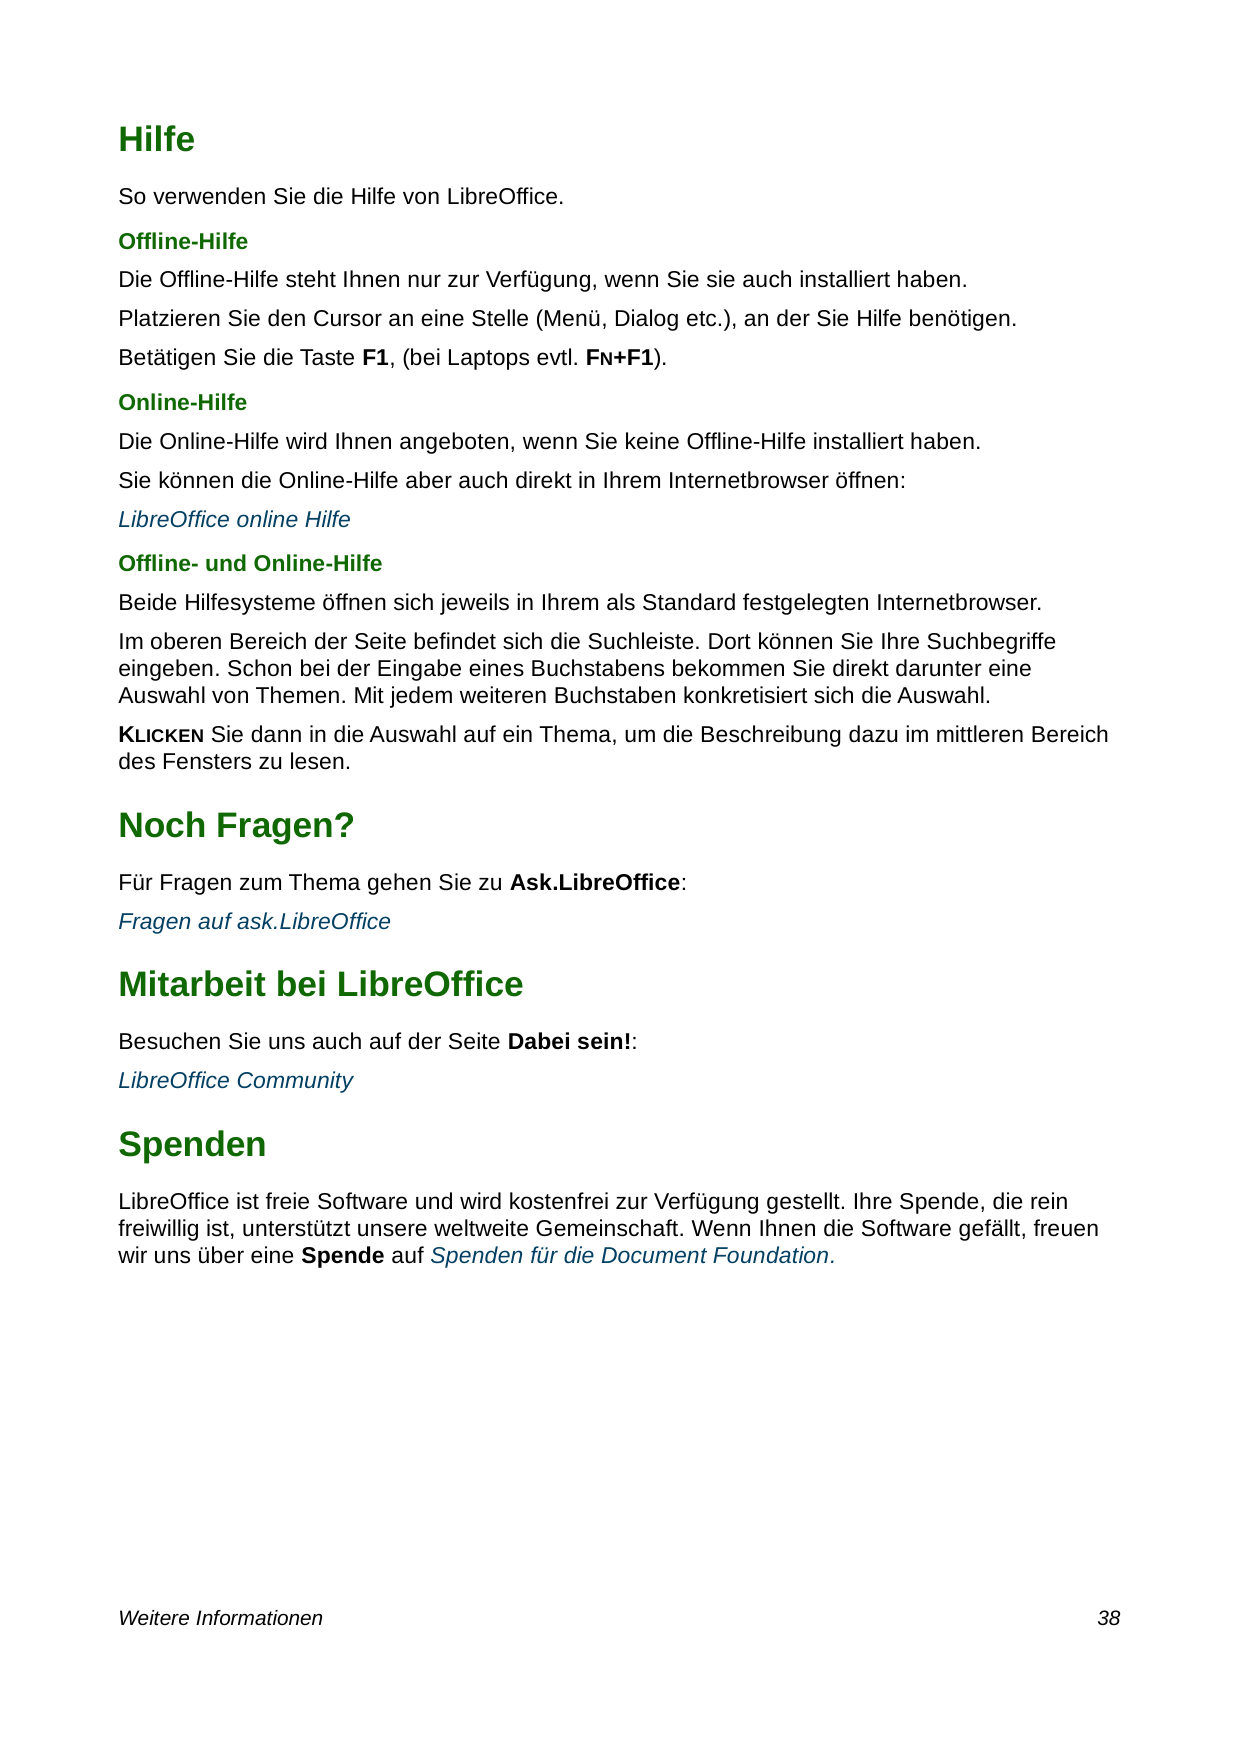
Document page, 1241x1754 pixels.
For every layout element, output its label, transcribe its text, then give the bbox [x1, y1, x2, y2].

text Fragen auf ask.LibreOffice [118, 907, 1122, 934]
text Im oberen Bereich der Seite befindet sich die Suchleiste. Dort können Sie Ihre Suchbegriffe eingeben. Schon bei der Eingabe eines Buchstabens bekommen Sie direkt darunter eine Auswahl von Themen. Mit jedem weiteren Buchstaben konkretisiert sich die Auswahl. [118, 627, 1122, 709]
subtitle Spenden [118, 1123, 1122, 1163]
text Platzieren Sie den Cursor an eine Stelle (Menü, Dialog etc.), an der Sie Hilfe benötigen. [118, 305, 1122, 332]
text Klicken Sie dann in die Auswahl auf ein Thema, um die Beschreibung dazu im mittleren Bereich des Fensters zu lesen. [118, 720, 1122, 774]
text So verwenden Sie die Hilfe von LibreOffice. [118, 182, 1122, 209]
subtitle Offline-Hilfe [118, 227, 1122, 254]
subtitle Offline- und Online-Hilfe [118, 550, 1122, 577]
text Besuchen Sie uns auch auf der Seite Dabei sein!: [118, 1028, 1122, 1055]
text Die Offline-Hilfe steht Ihnen nur zur Verfügung, wenn Sie sie auch installiert haben. [118, 266, 1122, 293]
subtitle Hilfe [118, 118, 1122, 159]
subtitle Noch Fragen? [118, 804, 1122, 844]
text LibreOffice Community [118, 1066, 1122, 1093]
text LibreOffice online Hilfe [118, 505, 1122, 532]
text LibreOffice ist freie Software und wird kostenfrei zur Verfügung gestellt. Ihre Spende, die rein freiwillig ist, unterstützt unsere weltweite Gemeinschaft. Wenn Ihnen die Software gefällt, freuen wir uns über eine Spende auf Spenden für die Document Foundation. [118, 1187, 1122, 1268]
text Für Fragen zum Thema gehen Sie zu Ask.LibreOffice: [118, 868, 1122, 895]
text Beide Hilfesysteme öffnen sich jeweils in Ihrem als Standard festgelegten Internetbrowser. [118, 588, 1122, 616]
text Die Online-Hilfe wird Ihnen angeboten, wenn Sie keine Offline-Hilfe installiert haben. [118, 427, 1122, 454]
text Sie können die Online-Hilfe aber auch direkt in Ihrem Internetbrowser öffnen: [118, 466, 1122, 493]
subtitle Online-Hilfe [118, 388, 1122, 415]
text Betätigen Sie die Taste F1, (bei Laptops evtl. Fn+F1). [118, 343, 1122, 371]
subtitle Mitarbeit bei LibreOffice [118, 963, 1122, 1004]
